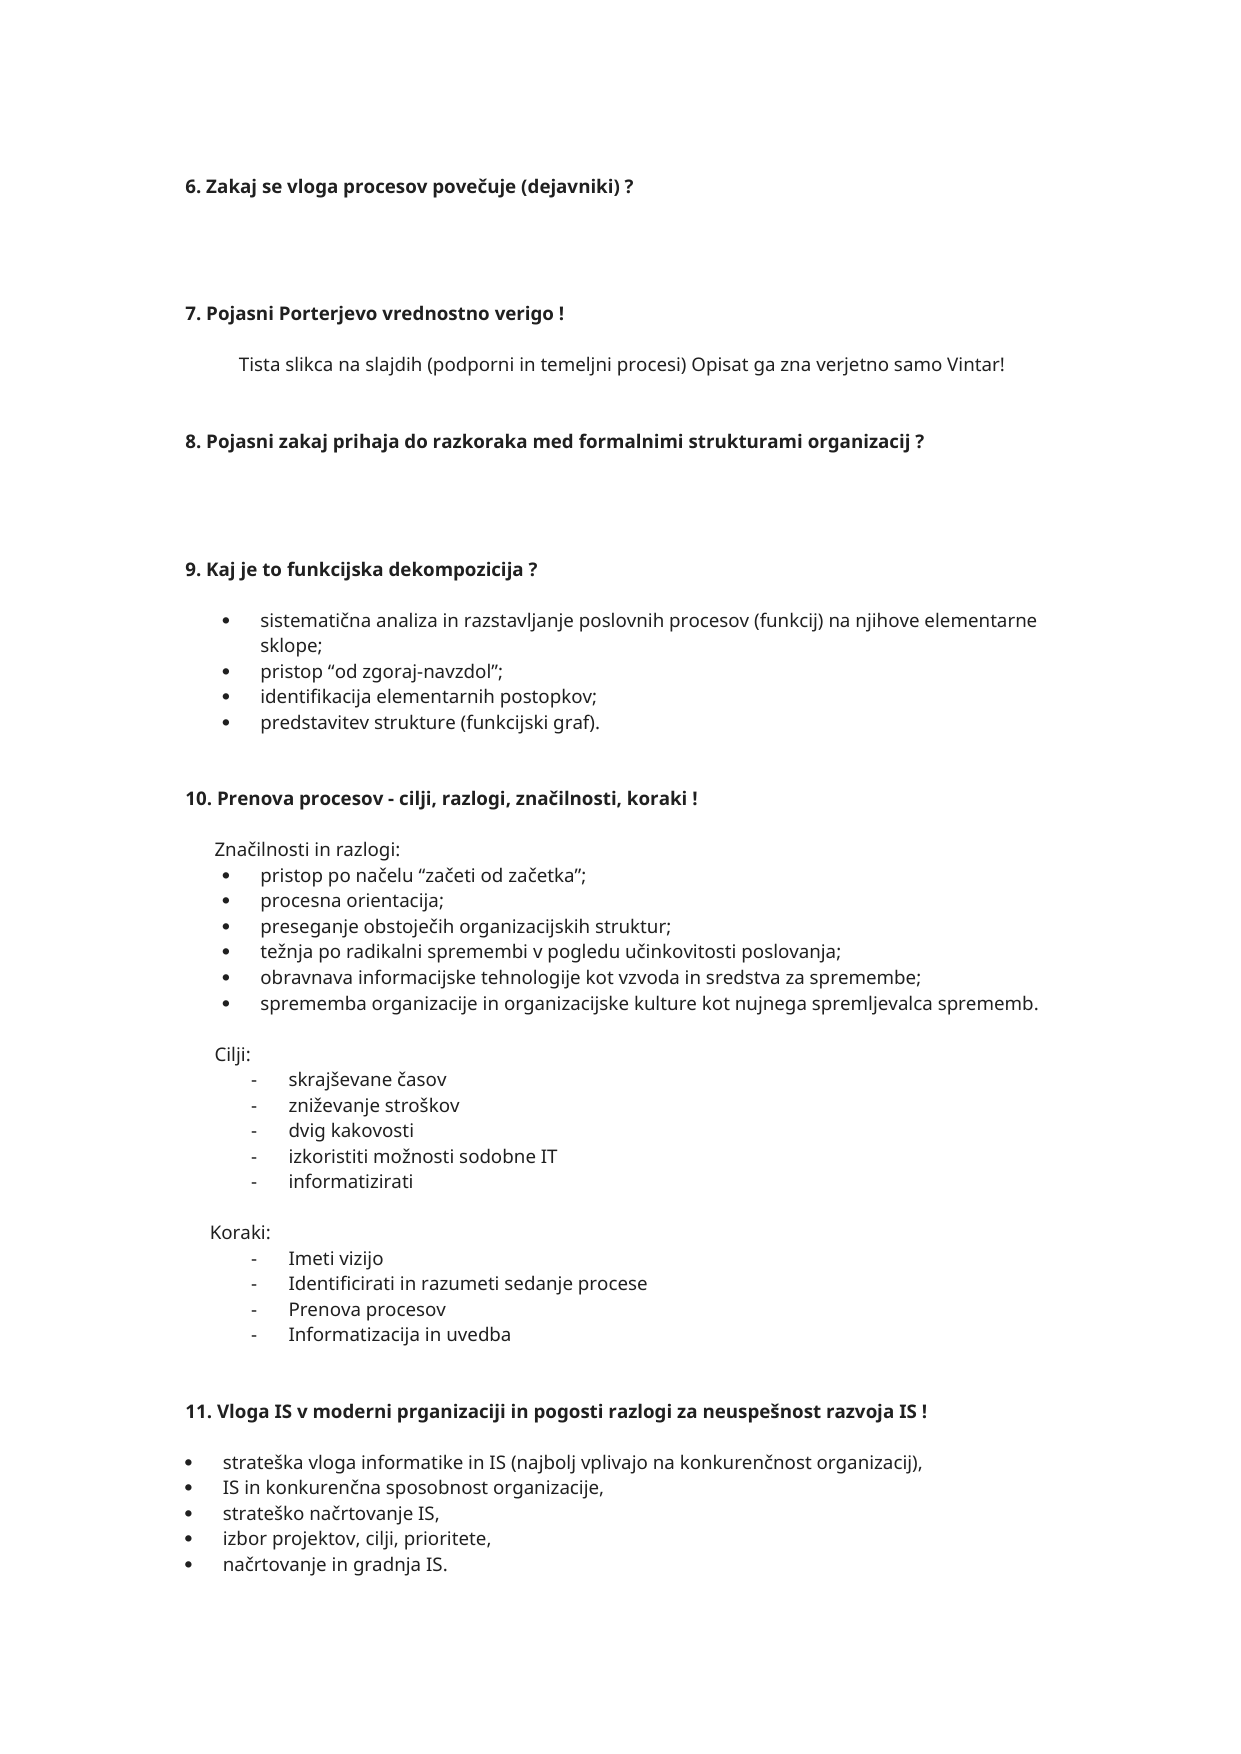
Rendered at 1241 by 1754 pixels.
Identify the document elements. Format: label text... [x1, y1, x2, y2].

list izbor projektov, cilji, prioritete, [185, 1526, 1093, 1551]
list informatizirati [251, 1168, 1093, 1194]
list skrajševane časov [251, 1066, 1093, 1092]
list preseganje obstoječih organizacijskih struktur; [223, 913, 1093, 939]
list predstavitev strukture (funkcijski graf). [223, 709, 1093, 734]
list Informatizacija in uvedba [251, 1322, 1093, 1347]
text Značilnosti in razlogi: [185, 837, 1093, 862]
text Koraki: [185, 1219, 1093, 1245]
list identifikacija elementarnih postopkov; [223, 683, 1093, 709]
text Tista slikca na slajdih (podporni in temeljni procesi) Opisat ga zna verjetno samo Vintar! [185, 352, 1093, 377]
text 6. Zakaj se vloga procesov povečuje (dejavniki) ? [185, 148, 1093, 199]
list izkoristiti možnosti sodobne IT [251, 1143, 1093, 1168]
list strateška vloga informatike in IS (najbolj vplivajo na konkurenčnost organizacij), [185, 1449, 1093, 1475]
text 10. Prenova procesov - cilji, razlogi, značilnosti, koraki ! [185, 786, 1093, 811]
list sprememba organizacije in organizacijske kulture kot nujnega spremljevalca sprememb. [223, 990, 1093, 1015]
text 11. Vloga IS v moderni prganizaciji in pogosti razlogi za neuspešnost razvoja IS ! [185, 1373, 1093, 1424]
list pristop “od zgoraj-navzdol”; [223, 658, 1093, 683]
list strateško načrtovanje IS, [185, 1500, 1093, 1526]
list Prenova procesov [251, 1296, 1093, 1322]
list Imeti vizijo [251, 1245, 1093, 1271]
list pristop po načelu “začeti od začetka”; [223, 862, 1093, 888]
list sistematična analiza in razstavljanje poslovnih procesov (funkcij) na njihove elementarne sklope; [223, 607, 1093, 658]
list težnja po radikalni spremembi v pogledu učinkovitosti poslovanja; [223, 939, 1093, 964]
text Cilji: [185, 1041, 1093, 1066]
list zniževanje stroškov [251, 1092, 1093, 1117]
list procesna orientacija; [223, 888, 1093, 913]
list načrtovanje in gradnja IS. [185, 1551, 1093, 1577]
text 8. Pojasni zakaj prihaja do razkoraka med formalnimi strukturami organizacij ? [185, 403, 1093, 454]
list obravnava informacijske tehnologije kot vzvoda in sredstva za spremembe; [223, 964, 1093, 990]
list IS in konkurenčna sposobnost organizacije, [185, 1475, 1093, 1500]
text 7. Pojasni Porterjevo vrednostno verigo ! [185, 275, 1093, 326]
list Identificirati in razumeti sedanje procese [251, 1271, 1093, 1296]
text 9. Kaj je to funkcijska dekompozicija ? [185, 530, 1093, 581]
list dvig kakovosti [251, 1117, 1093, 1143]
